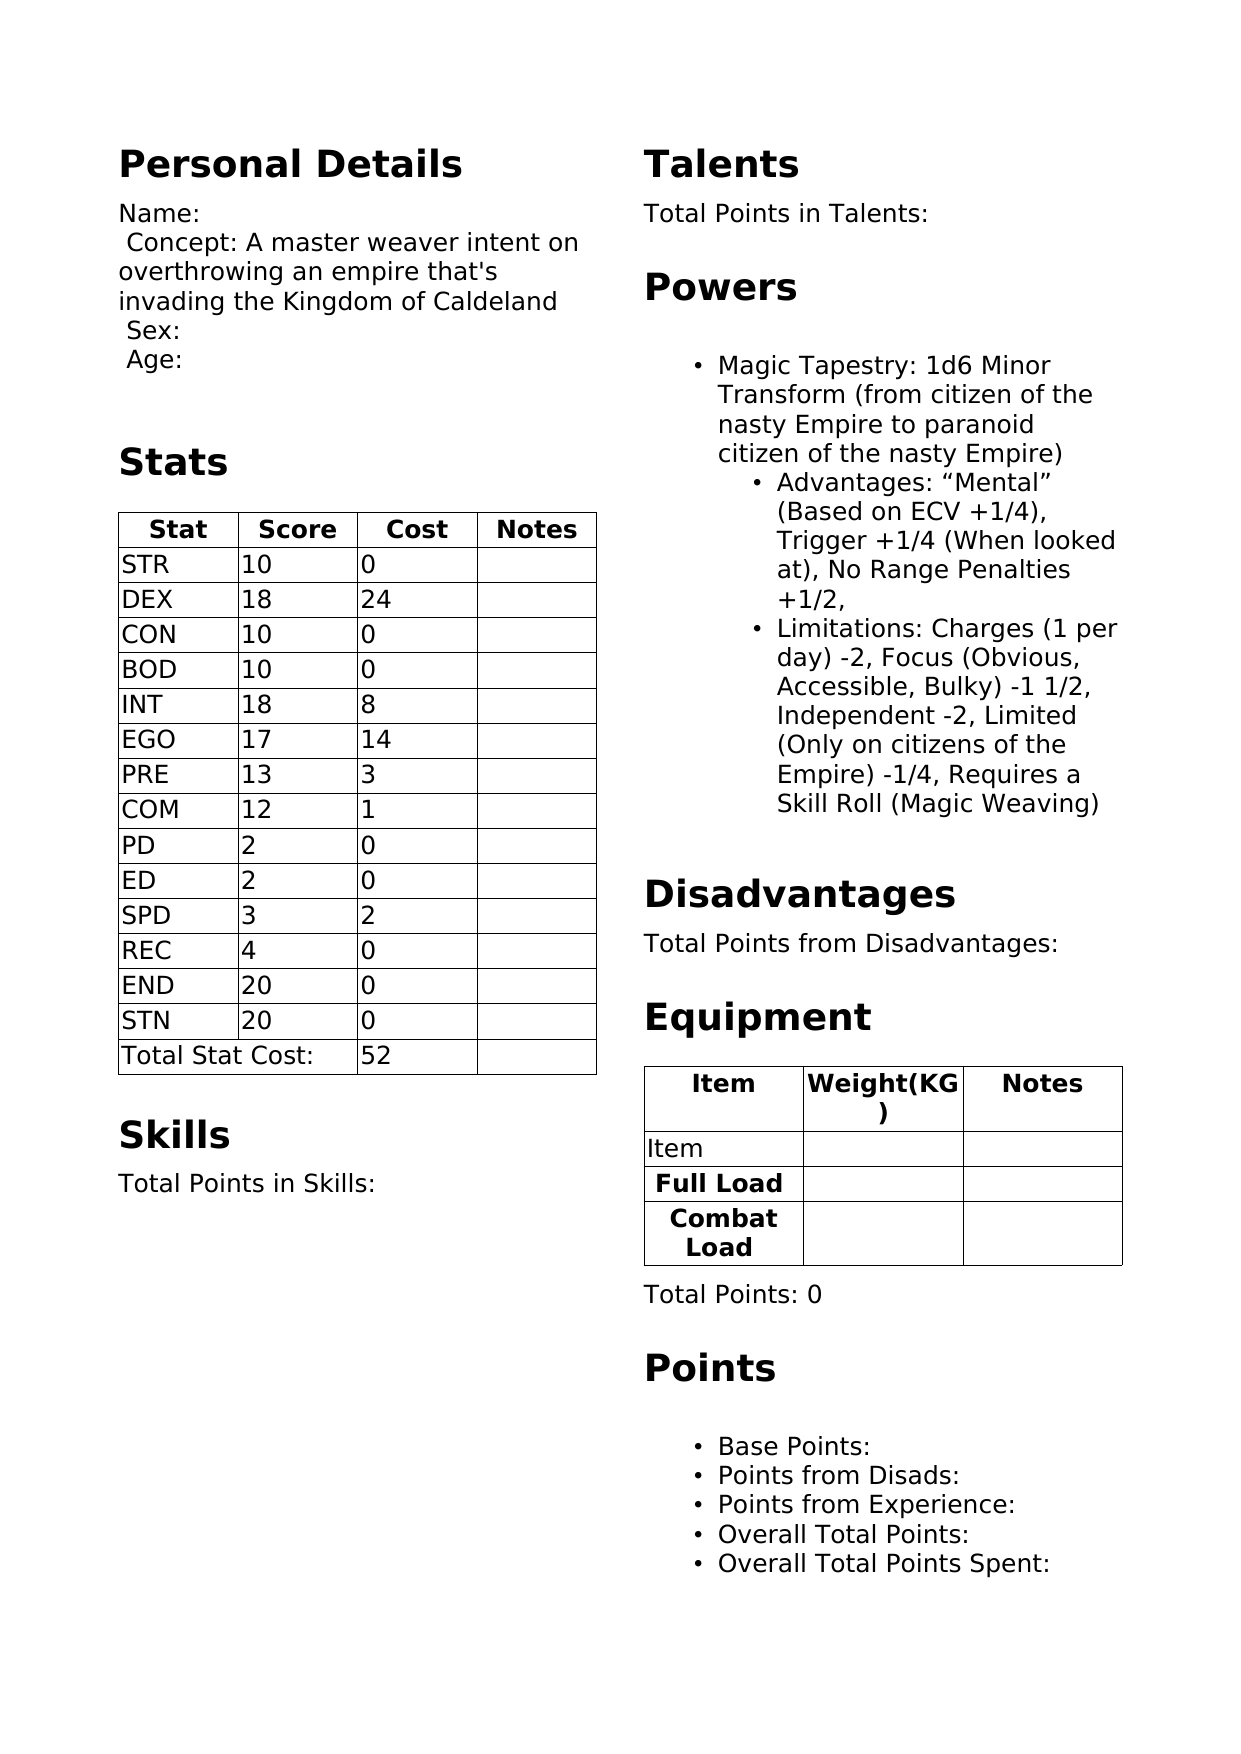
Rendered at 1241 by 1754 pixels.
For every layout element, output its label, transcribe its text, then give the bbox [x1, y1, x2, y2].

table_cell 10 [239, 653, 357, 687]
table_cell [478, 724, 596, 758]
table_cell [964, 1202, 1122, 1265]
table_cell 14 [358, 724, 477, 758]
table_cell 10 [239, 548, 357, 582]
table_cell 20 [239, 1004, 357, 1038]
table_cell Full Load [645, 1167, 803, 1201]
table_cell [478, 794, 596, 828]
table_cell [804, 1132, 963, 1166]
table_cell [478, 1040, 596, 1073]
table_header Score [239, 513, 357, 547]
table_header Stat [119, 513, 238, 547]
table_header Weight(KG) [804, 1067, 963, 1131]
table_header Personal Details Name: Concept: A master weaver intent on overthrowing an empire that's invading the Kingdom of Caldeland Sex: Age: Stats Skills Total Points in Skills: [118, 118, 620, 1608]
table_cell [478, 583, 596, 617]
table_cell PRE [119, 759, 238, 793]
table_cell 18 [239, 689, 357, 722]
table_cell 0 [358, 618, 477, 652]
table_cell 0 [358, 864, 477, 898]
table_cell 13 [239, 759, 357, 793]
table_cell REC [119, 934, 238, 968]
table_cell [804, 1167, 963, 1201]
table_cell 0 [358, 829, 477, 863]
table_cell 2 [239, 864, 357, 898]
table_cell BOD [119, 653, 238, 687]
table_cell [478, 829, 596, 863]
table_cell [478, 864, 596, 898]
table_cell Item [645, 1132, 803, 1166]
table_header Notes [478, 513, 596, 547]
table_cell [478, 653, 596, 687]
table_cell 0 [358, 934, 477, 968]
table_header Item [645, 1067, 803, 1131]
table_cell DEX [119, 583, 238, 617]
table_cell [478, 934, 596, 968]
table_cell PD [119, 829, 238, 863]
table_cell [478, 759, 596, 793]
table_cell 0 [358, 548, 477, 582]
table_cell 52 [358, 1040, 477, 1073]
table_cell EGO [119, 724, 238, 758]
table_cell [964, 1167, 1122, 1201]
table_cell [478, 618, 596, 652]
table_cell [478, 689, 596, 722]
table_header Notes [964, 1067, 1122, 1131]
table_cell 17 [239, 724, 357, 758]
table_cell [478, 969, 596, 1003]
table_cell ED [119, 864, 238, 898]
table_cell STR [119, 548, 238, 582]
table_cell END [119, 969, 238, 1003]
table_cell SPD [119, 899, 238, 933]
table_cell INT [119, 689, 238, 722]
table_cell 24 [358, 583, 477, 617]
table_cell [804, 1202, 963, 1265]
table_cell COM [119, 794, 238, 828]
table_header Talents Total Points in Talents: Powers Magic Tapestry: 1d6 Minor Transform (from citizen of the nasty Empire to paranoid citizen of the nasty Empire) Advantages: “Mental” (Based on ECV +1/4), Trigger +1/4 (When looked at), No Range Penalties +1/2, Limitations: Charges (1 per day) -2, Focus (Obvious, Accessible, Bulky) -1 1/2, Independent -2, Limited (Only on citizens of the Empire) -1/4, Requires a Skill Roll (Magic Weaving) Disadvantages Total Points from Disadvantages: Equipment Total Points: 0 Points Base Points: Points from Disads: Points from Experience: Overall Total Points: Overall Total Points Spent: [620, 118, 1122, 1608]
table_cell 3 [239, 899, 357, 933]
table_cell Total Stat Cost: [119, 1040, 357, 1073]
table_cell [964, 1132, 1122, 1166]
table_header Cost [358, 513, 477, 547]
table_cell 4 [239, 934, 357, 968]
table_cell 3 [358, 759, 477, 793]
table_cell 1 [358, 794, 477, 828]
table_cell 8 [358, 689, 477, 722]
table_cell 0 [358, 1004, 477, 1038]
table_cell 0 [358, 653, 477, 687]
table_cell [478, 899, 596, 933]
table_cell [478, 548, 596, 582]
table_cell 18 [239, 583, 357, 617]
table_cell 2 [239, 829, 357, 863]
table_cell CON [119, 618, 238, 652]
table_cell Combat Load [645, 1202, 803, 1265]
table_cell 12 [239, 794, 357, 828]
table_cell 20 [239, 969, 357, 1003]
table_cell STN [119, 1004, 238, 1038]
table_cell [478, 1004, 596, 1038]
table_cell 0 [358, 969, 477, 1003]
table_cell 2 [358, 899, 477, 933]
table_cell 10 [239, 618, 357, 652]
